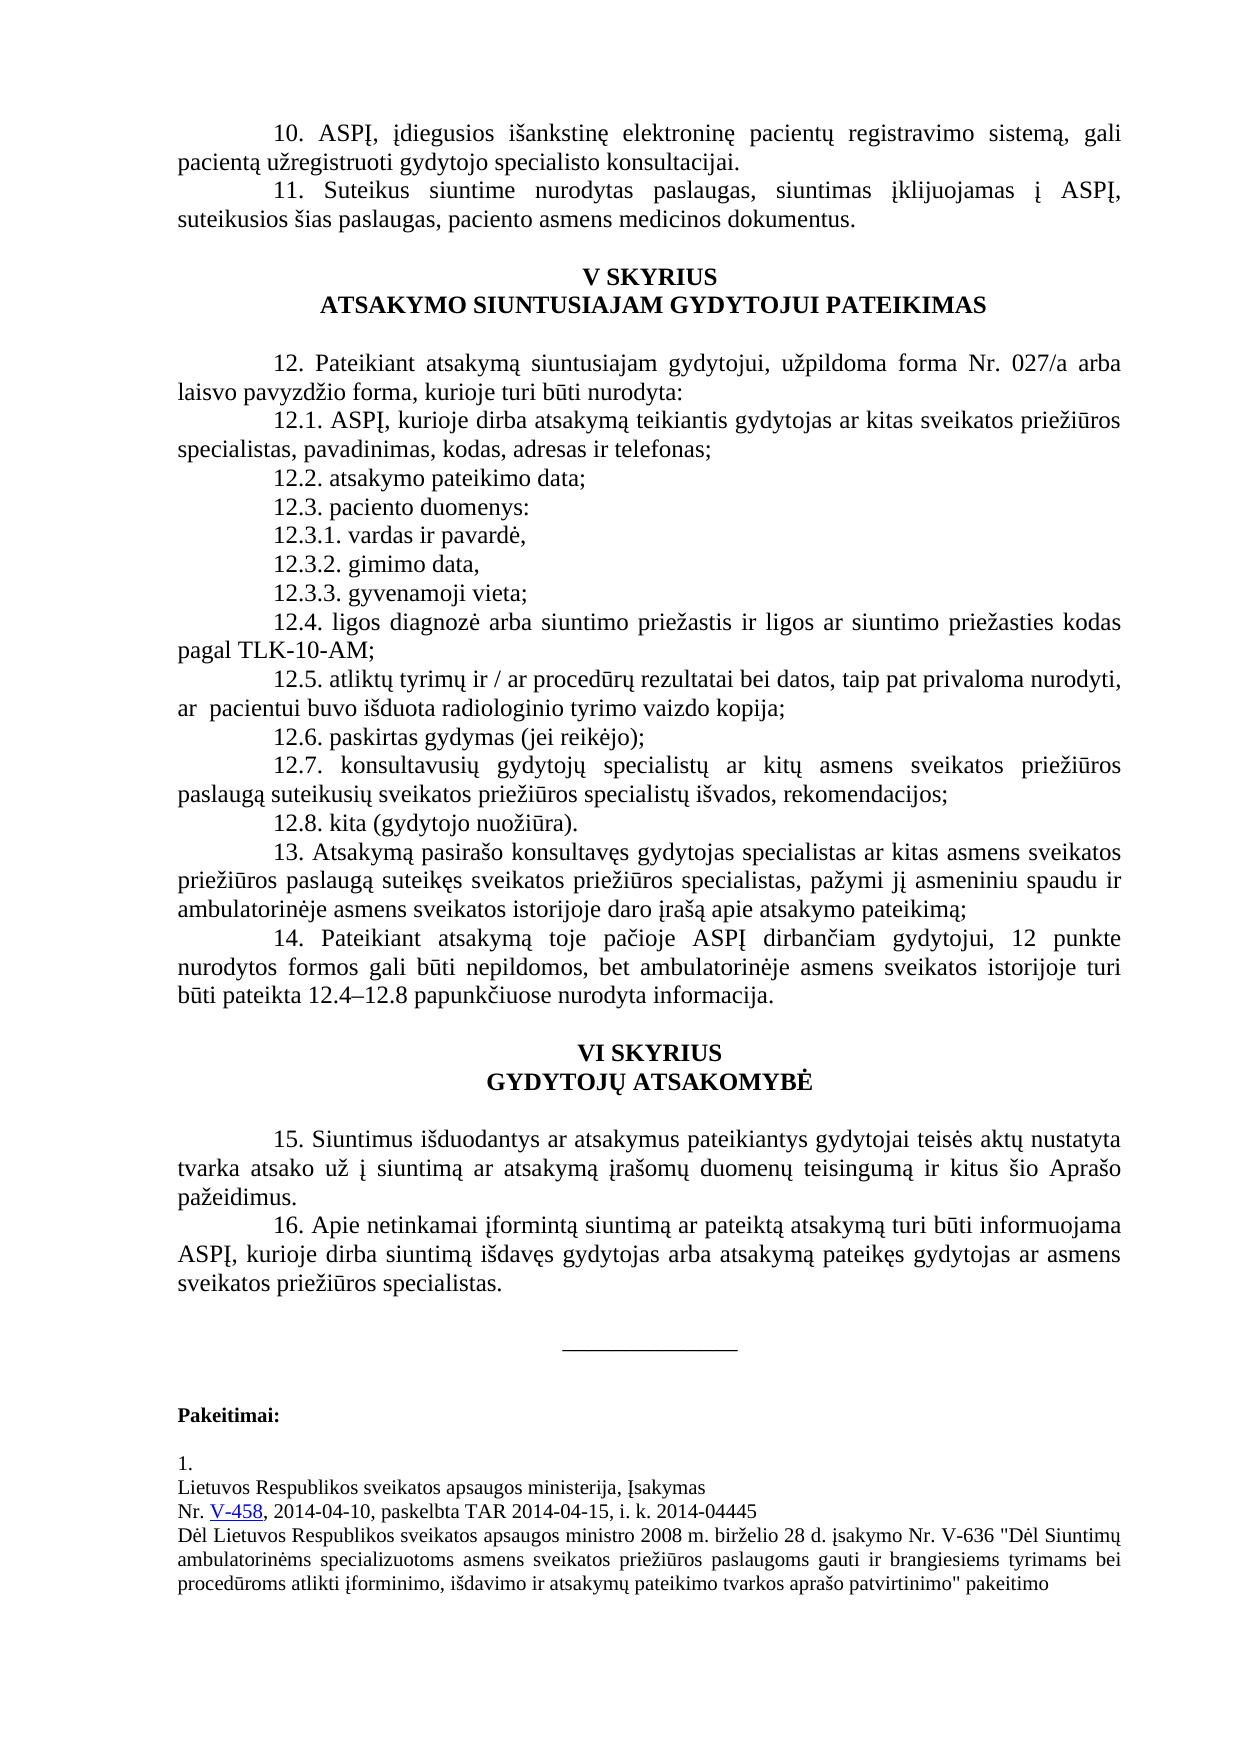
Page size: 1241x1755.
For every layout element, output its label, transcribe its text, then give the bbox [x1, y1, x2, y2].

text GYDYTOJŲ ATSAKOMYBĖ [177, 1067, 1122, 1096]
text 12. Pateikiant atsakymą siuntusiajam gydytojui, užpildoma forma Nr. 027/a arba laisvo pavyzdžio forma, kurioje turi būti nurodyta: [177, 348, 1122, 406]
text 12.3. paciento duomenys: [177, 492, 1122, 521]
text 13. Atsakymą pasirašo konsultavęs gydytojas specialistas ar kitas asmens sveikatos priežiūros paslaugą suteikęs sveikatos priežiūros specialistas, pažymi jį asmeniniu spaudu ir ambulatorinėje asmens sveikatos istorijoje daro įrašą apie atsakymo pateikimą; [177, 837, 1122, 923]
text 12.8. kita (gydytojo nuožiūra). [177, 808, 1122, 837]
text ATSAKYMO SIUNTUSIAJAM GYDYTOJUI PATEIKIMAS [177, 291, 1122, 319]
text VI SKYRIUS [177, 1038, 1122, 1067]
text Pakeitimai: [177, 1402, 1122, 1427]
text 16. Apie netinkamai įformintą siuntimą ar pateiktą atsakymą turi būti informuojama ASPĮ, kurioje dirba siuntimą išdavęs gydytojas arba atsakymą pateikęs gydytojas ar asmens sveikatos priežiūros specialistas. [177, 1211, 1122, 1297]
text 12.3.1. vardas ir pavardė, [177, 521, 1122, 549]
text 14. Pateikiant atsakymą toje pačioje ASPĮ dirbančiam gydytojui, 12 punkte nurodytos formos gali būti nepildomos, bet ambulatorinėje asmens sveikatos istorijoje turi būti pateikta 12.4–12.8 papunkčiuose nurodyta informacija. [177, 923, 1122, 1009]
text Nr. V-458, 2014-04-10, paskelbta TAR 2014-04-15, i. k. 2014-04445 [177, 1499, 1122, 1523]
text Lietuvos Respublikos sveikatos apsaugos ministerija, Įsakymas [177, 1475, 1122, 1499]
text 12.3.3. gyvenamoji vieta; [177, 578, 1122, 607]
text 12.1. ASPĮ, kurioje dirba atsakymą teikiantis gydytojas ar kitas sveikatos priežiūros specialistas, pavadinimas, kodas, adresas ir telefonas; [177, 406, 1122, 463]
text 1. [177, 1451, 1122, 1475]
text 10. ASPĮ, įdiegusios išankstinę elektroninę pacientų registravimo sistemą, gali pacientą užregistruoti gydytojo specialisto konsultacijai. [177, 118, 1122, 176]
text 12.2. atsakymo pateikimo data; [177, 463, 1122, 492]
text ______________ [177, 1326, 1122, 1354]
text 12.6. paskirtas gydymas (jei reikėjo); [177, 722, 1122, 751]
text 11. Suteikus siuntime nurodytas paslaugas, siuntimas įklijuojamas į ASPĮ, suteikusios šias paslaugas, paciento asmens medicinos dokumentus. [177, 176, 1122, 233]
text 12.7. konsultavusių gydytojų specialistų ar kitų asmens sveikatos priežiūros paslaugą suteikusių sveikatos priežiūros specialistų išvados, rekomendacijos; [177, 751, 1122, 808]
text 12.4. ligos diagnozė arba siuntimo priežastis ir ligos ar siuntimo priežasties kodas pagal TLK-10-AM; [177, 607, 1122, 664]
text Dėl Lietuvos Respublikos sveikatos apsaugos ministro 2008 m. birželio 28 d. įsakymo Nr. V-636 "Dėl Siuntimų ambulatorinėms specializuotoms asmens sveikatos priežiūros paslaugoms gauti ir brangiesiems tyrimams bei procedūroms atlikti įforminimo, išdavimo ir atsakymų pateikimo tvarkos aprašo patvirtinimo" pakeitimo [177, 1523, 1122, 1595]
text 12.3.2. gimimo data, [177, 549, 1122, 578]
text 12.5. atliktų tyrimų ir / ar procedūrų rezultatai bei datos, taip pat privaloma nurodyti, ar pacientui buvo išduota radiologinio tyrimo vaizdo kopija; [177, 664, 1122, 722]
text 15. Siuntimus išduodantys ar atsakymus pateikiantys gydytojai teisės aktų nustatyta tvarka atsako už į siuntimą ar atsakymą įrašomų duomenų teisingumą ir kitus šio Aprašo pažeidimus. [177, 1124, 1122, 1211]
text V SKYRIUS [177, 262, 1122, 291]
